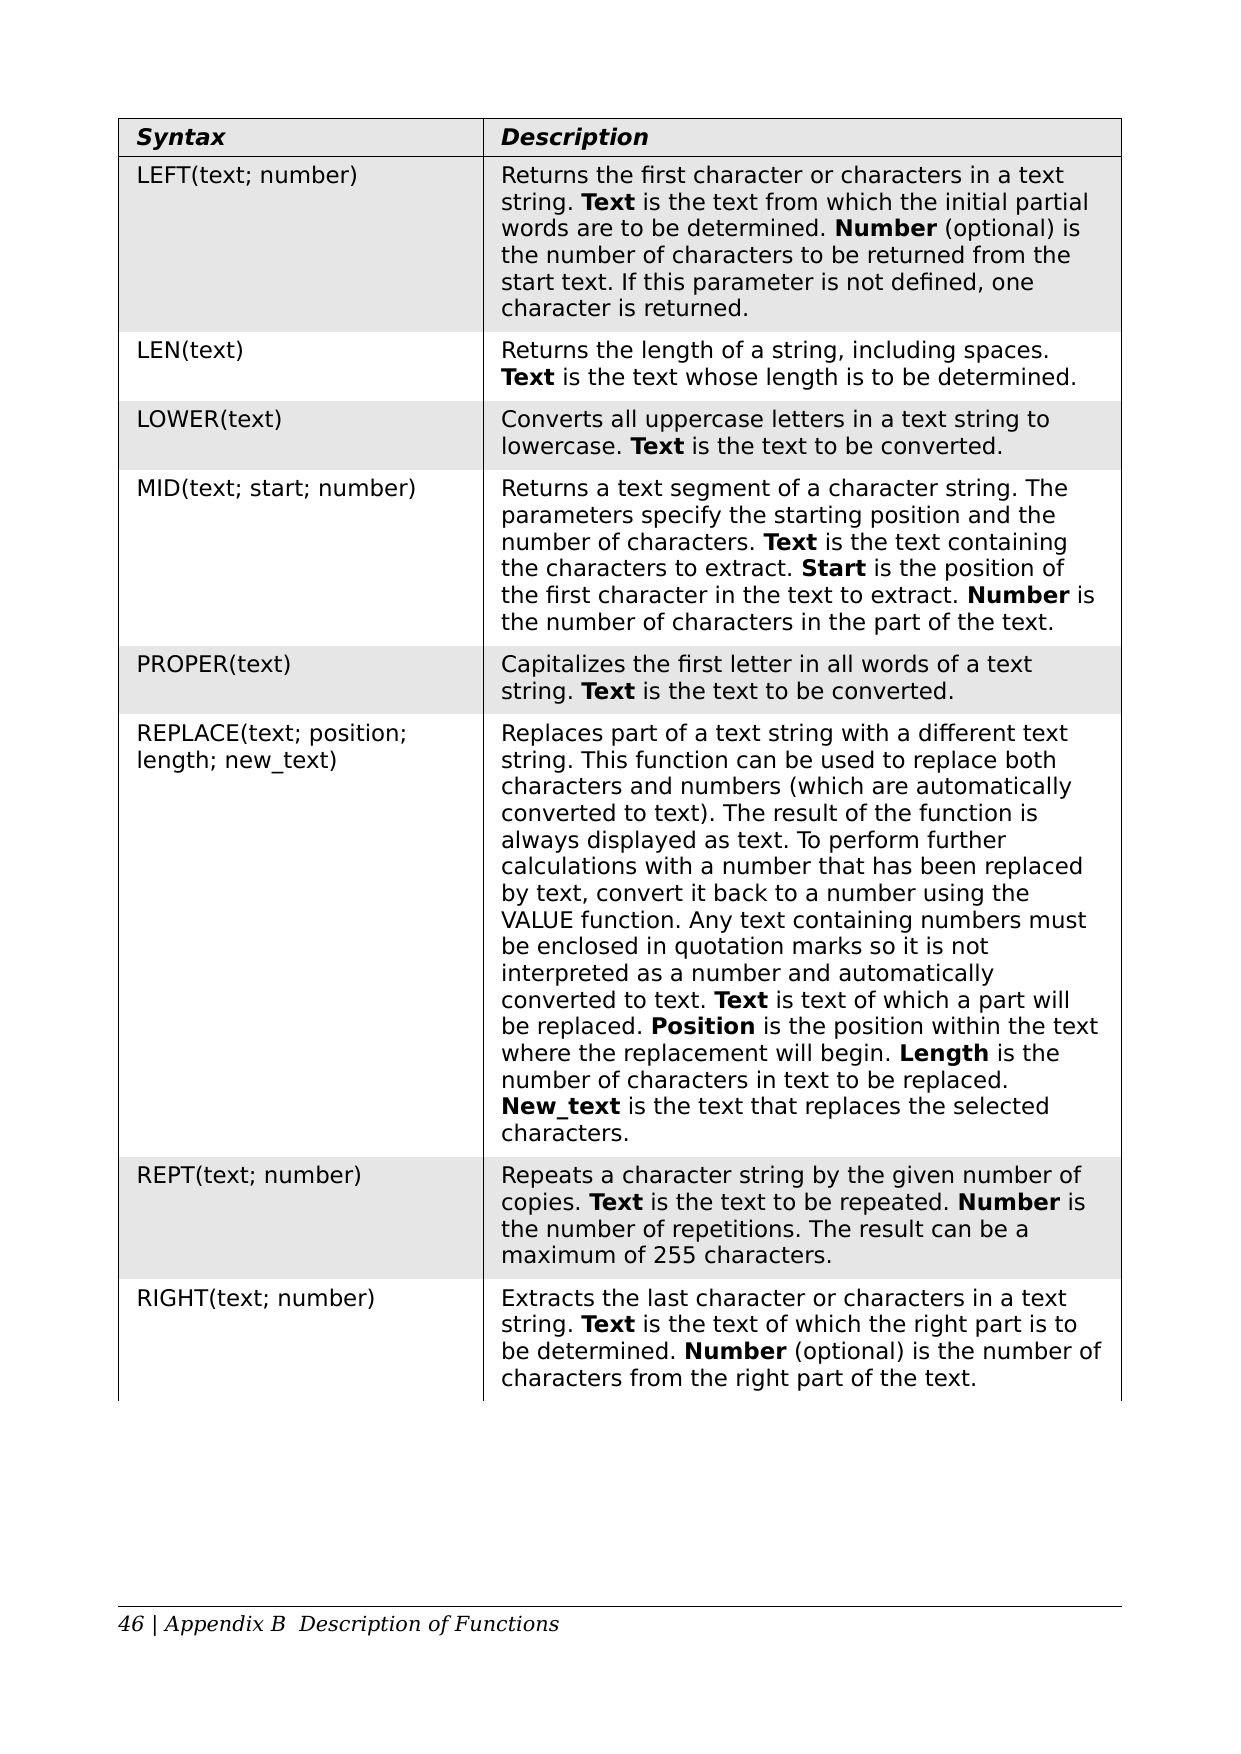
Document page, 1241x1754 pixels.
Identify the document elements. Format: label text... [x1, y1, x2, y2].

table_cell PROPER(text) [119, 646, 483, 714]
table_header Syntax [119, 119, 483, 156]
table_cell REPT(text; number) [119, 1157, 483, 1279]
table_cell REPLACE(text; position; length; new_text) [119, 715, 483, 1157]
table_cell RIGHT(text; number) [119, 1279, 483, 1401]
table_cell LEN(text) [119, 332, 483, 401]
table_cell LOWER(text) [119, 401, 483, 470]
table_cell Returns the length of a string, including spaces. Text is the text whose length is to be determined. [484, 332, 1121, 401]
table_cell LEFT(text; number) [119, 157, 483, 332]
table_cell Replaces part of a text string with a different text string. This function can be used to replace both characters and numbers (which are automatically converted to text). The result of the function is always displayed as text. To perform further calculations with a number that has been replaced by text, convert it back to a number using the VALUE function. Any text containing numbers must be enclosed in quotation marks so it is not interpreted as a number and automatically converted to text. Text is text of which a part will be replaced. Position is the position within the text where the replacement will begin. Length is the number of characters in text to be replaced. New_text is the text that replaces the selected characters. [484, 715, 1121, 1157]
table_cell Capitalizes the first letter in all words of a text string. Text is the text to be converted. [484, 646, 1121, 714]
table_cell MID(text; start; number) [119, 470, 483, 646]
table_header Description [484, 119, 1121, 156]
table_cell Returns a text segment of a character string. The parameters specify the starting position and the number of characters. Text is the text containing the characters to extract. Start is the position of the first character in the text to extract. Number is the number of characters in the part of the text. [484, 470, 1121, 646]
table_cell Repeats a character string by the given number of copies. Text is the text to be repeated. Number is the number of repetitions. The result can be a maximum of 255 characters. [484, 1157, 1121, 1279]
table_cell Converts all uppercase letters in a text string to lowercase. Text is the text to be converted. [484, 401, 1121, 470]
table_cell Extracts the last character or characters in a text string. Text is the text of which the right part is to be determined. Number (optional) is the number of characters from the right part of the text. [484, 1279, 1121, 1401]
table_cell Returns the first character or characters in a text string. Text is the text from which the initial partial words are to be determined. Number (optional) is the number of characters to be returned from the start text. If this parameter is not defined, one character is returned. [484, 157, 1121, 332]
